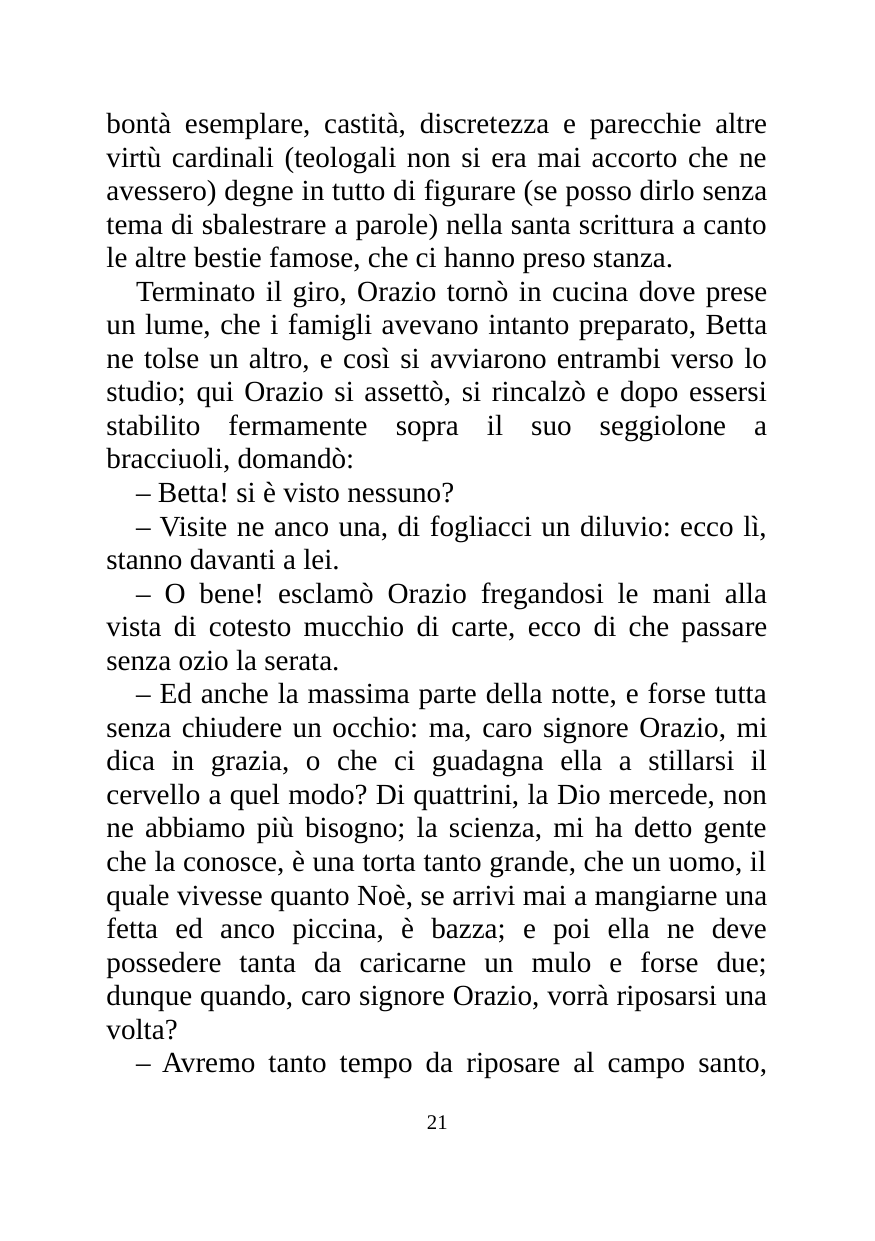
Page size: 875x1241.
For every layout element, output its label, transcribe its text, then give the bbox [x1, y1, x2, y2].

text Terminato il giro, Orazio tornò in cucina dove prese un lume, che i famigli avevano intanto preparato, Betta ne tolse un altro, e così si avviarono entrambi verso lo studio; qui Orazio si assettò, si rincalzò e dopo essersi stabilito fermamente sopra il suo seggiolone a bracciuoli, domandò: [106, 274, 768, 475]
text – Betta! si è visto nessuno? [106, 475, 768, 509]
text – Avremo tanto tempo da riposare al campo santo, [106, 1045, 768, 1079]
text – Ed anche la massima parte della notte, e forse tutta senza chiudere un occhio: ma, caro signore Orazio, mi dica in grazia, o che ci guadagna ella a stillarsi il cervello a quel modo? Di quattrini, la Dio mercede, non ne abbiamo più bisogno; la scienza, mi ha detto gente che la conosce, è una torta tanto grande, che un uomo, il quale vivesse quanto Noè, se arrivi mai a mangiarne una fetta ed anco piccina, è bazza; e poi ella ne deve possedere tanta da caricarne un mulo e forse due; dunque quando, caro signore Orazio, vorrà riposarsi una volta? [106, 676, 768, 1045]
text – Visite ne anco una, di fogliacci un diluvio: ecco lì, stanno davanti a lei. [106, 509, 768, 576]
text – O bene! esclamò Orazio fregandosi le mani alla vista di cotesto mucchio di carte, ecco di che passare senza ozio la serata. [106, 576, 768, 676]
text bontà esemplare, castità, discretezza e parecchie altre virtù cardinali (teologali non si era mai accorto che ne avessero) degne in tutto di figurare (se posso dirlo senza tema di sbalestrare a parole) nella santa scrittura a canto le altre bestie famose, che ci hanno preso stanza. [106, 106, 768, 274]
